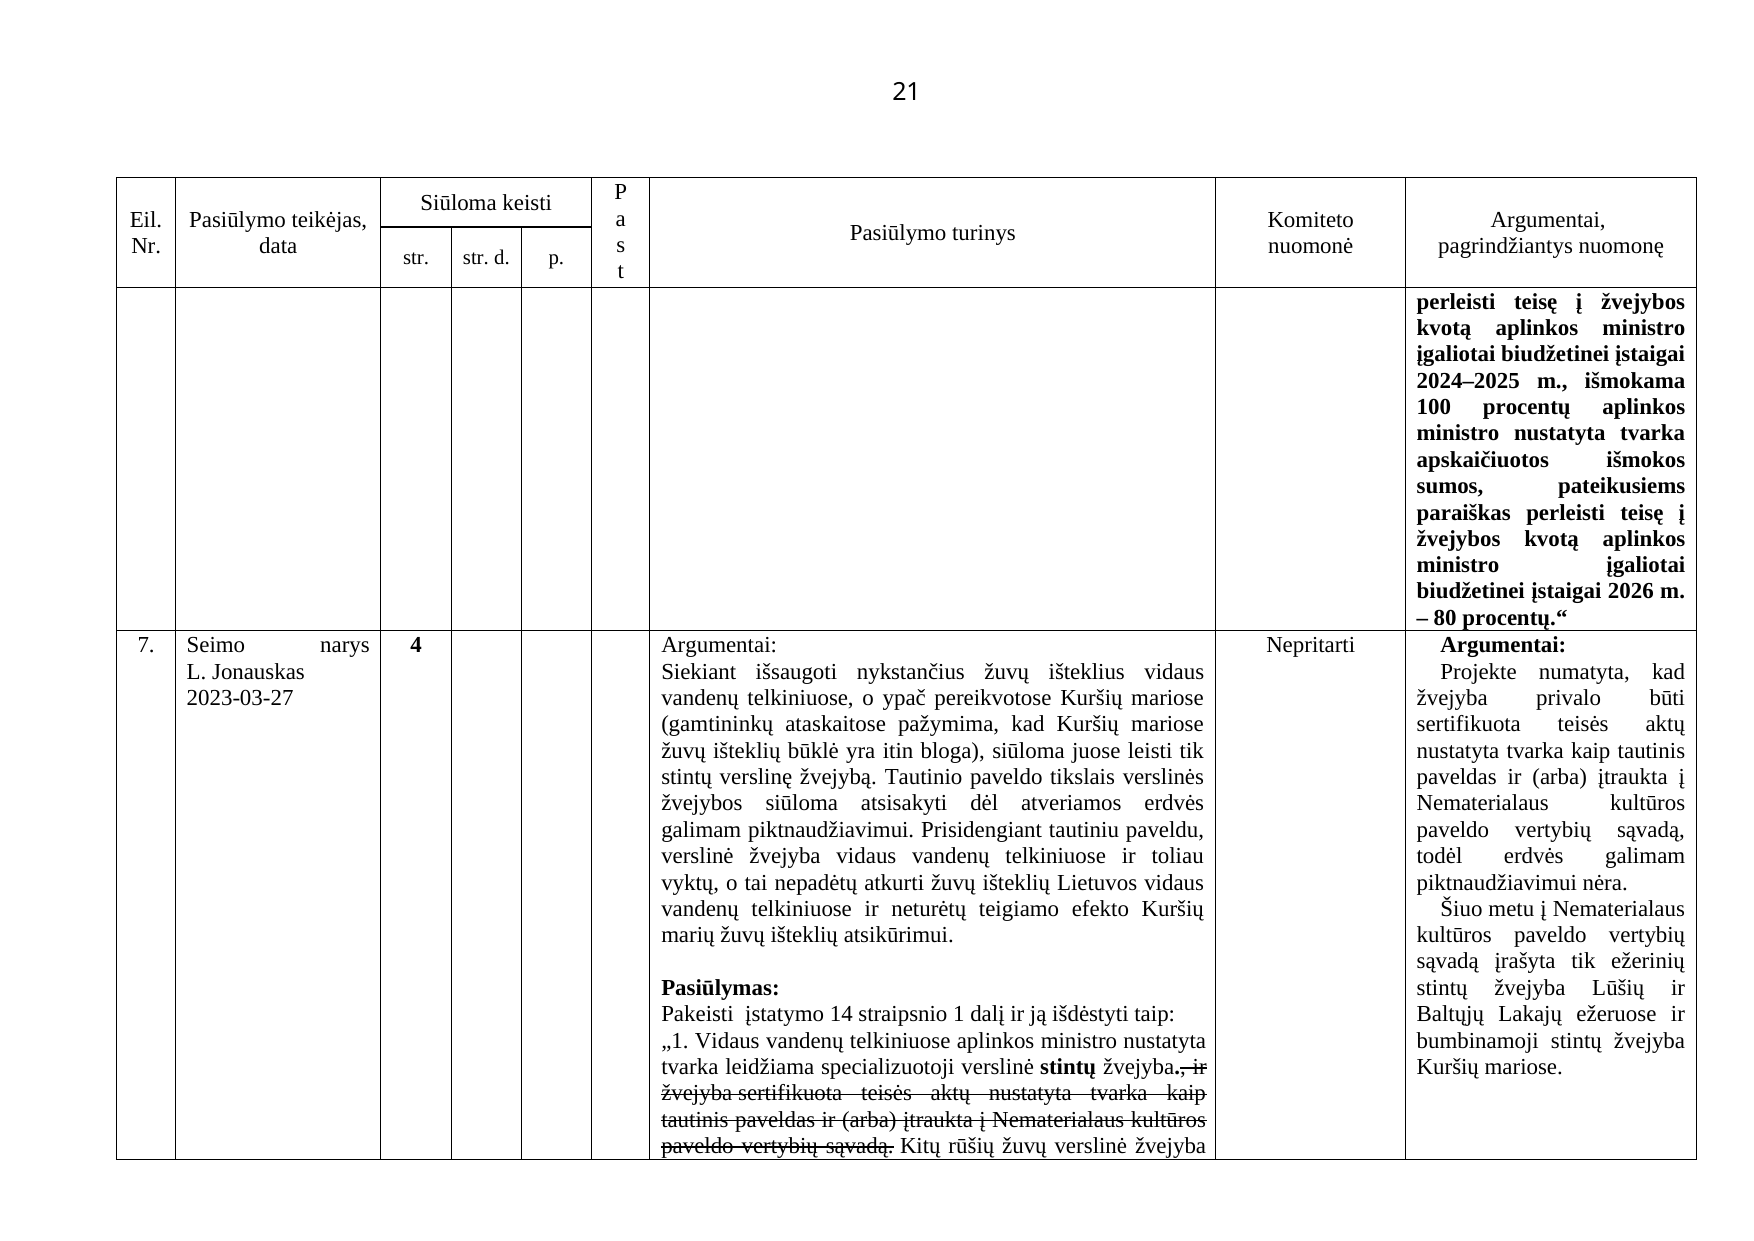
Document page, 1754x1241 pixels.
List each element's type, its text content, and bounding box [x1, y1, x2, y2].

table_cell p. [522, 228, 591, 287]
table_header Siūloma keisti [381, 178, 591, 226]
table_cell Seimo narys L. Jonauskas 2023-03-27 [176, 631, 380, 1158]
table_cell [650, 288, 1215, 630]
table_cell 7. [117, 631, 175, 1158]
table_cell [592, 288, 649, 630]
table_cell [1216, 288, 1405, 630]
table_header Eil. Nr. [117, 178, 175, 287]
table_header Argumentai, pagrindžiantys nuomonę [1406, 178, 1696, 287]
table_cell Argumentai: Siekiant išsaugoti nykstančius žuvų išteklius vidaus vandenų telkiniuose, o ypač pereikvotose Kuršių mariose (gamtininkų ataskaitose pažymima, kad Kuršių mariose žuvų išteklių būklė yra itin bloga), siūloma juose leisti tik stintų verslinę žvejybą. Tautinio paveldo tikslais verslinės žvejybos siūloma atsisakyti dėl atveriamos erdvės galimam piktnaudžiavimui. Prisidengiant tautiniu paveldu, verslinė žvejyba vidaus vandenų telkiniuose ir toliau vyktų, o tai nepadėtų atkurti žuvų išteklių Lietuvos vidaus vandenų telkiniuose ir neturėtų teigiamo efekto Kuršių marių žuvų išteklių atsikūrimui. Pasiūlymas: Pakeisti įstatymo 14 straipsnio 1 dalį ir ją išdėstyti taip: „1. Vidaus vandenų telkiniuose aplinkos ministro nustatyta tvarka leidžiama specializuotoji verslinė stintų žvejyba., ir žvejyba sertifikuota teisės aktų nustatyta tvarka kaip tautinis paveldas ir (arba) įtraukta į Nematerialaus kultūros paveldo vertybių sąvadą. Kitų rūšių žuvų verslinė žvejyba [650, 631, 1215, 1158]
table_cell str. [381, 228, 451, 287]
table_cell str. d. [452, 228, 521, 287]
table_cell [522, 288, 591, 630]
table_cell [117, 288, 175, 630]
table_cell [176, 288, 380, 630]
table_cell Argumentai: Projekte numatyta, kad žvejyba privalo būti sertifikuota teisės aktų nustatyta tvarka kaip tautinis paveldas ir (arba) įtraukta į Nematerialaus kultūros paveldo vertybių sąvadą, todėl erdvės galimam piktnaudžiavimui nėra. Šiuo metu į Nematerialaus kultūros paveldo vertybių sąvadą įrašyta tik ežerinių stintų žvejyba Lūšių ir Baltųjų Lakajų ežeruose ir bumbinamoji stintų žvejyba Kuršių mariose. [1406, 631, 1696, 1158]
table_cell [452, 631, 521, 1158]
table_header Pasiūlymo teikėjas, data [176, 178, 380, 287]
table_cell 4 [381, 631, 451, 1158]
table_header Pasiūlymo turinys [650, 178, 1215, 287]
table_cell [522, 631, 591, 1158]
table_cell [592, 631, 649, 1158]
table_header Pastabos [592, 178, 649, 287]
table_cell [452, 288, 521, 630]
table_cell Nepritarti [1216, 631, 1405, 1158]
table_header Komiteto nuomonė [1216, 178, 1405, 287]
table_cell [381, 288, 451, 630]
table_cell perleisti teisę į žvejybos kvotą aplinkos ministro įgaliotai biudžetinei įstaigai 2024–2025 m., išmokama 100 procentų aplinkos ministro nustatyta tvarka apskaičiuotos išmokos sumos, pateikusiems paraiškas perleisti teisę į žvejybos kvotą aplinkos ministro įgaliotai biudžetinei įstaigai 2026 m. – 80 procentų.“ [1406, 288, 1696, 630]
